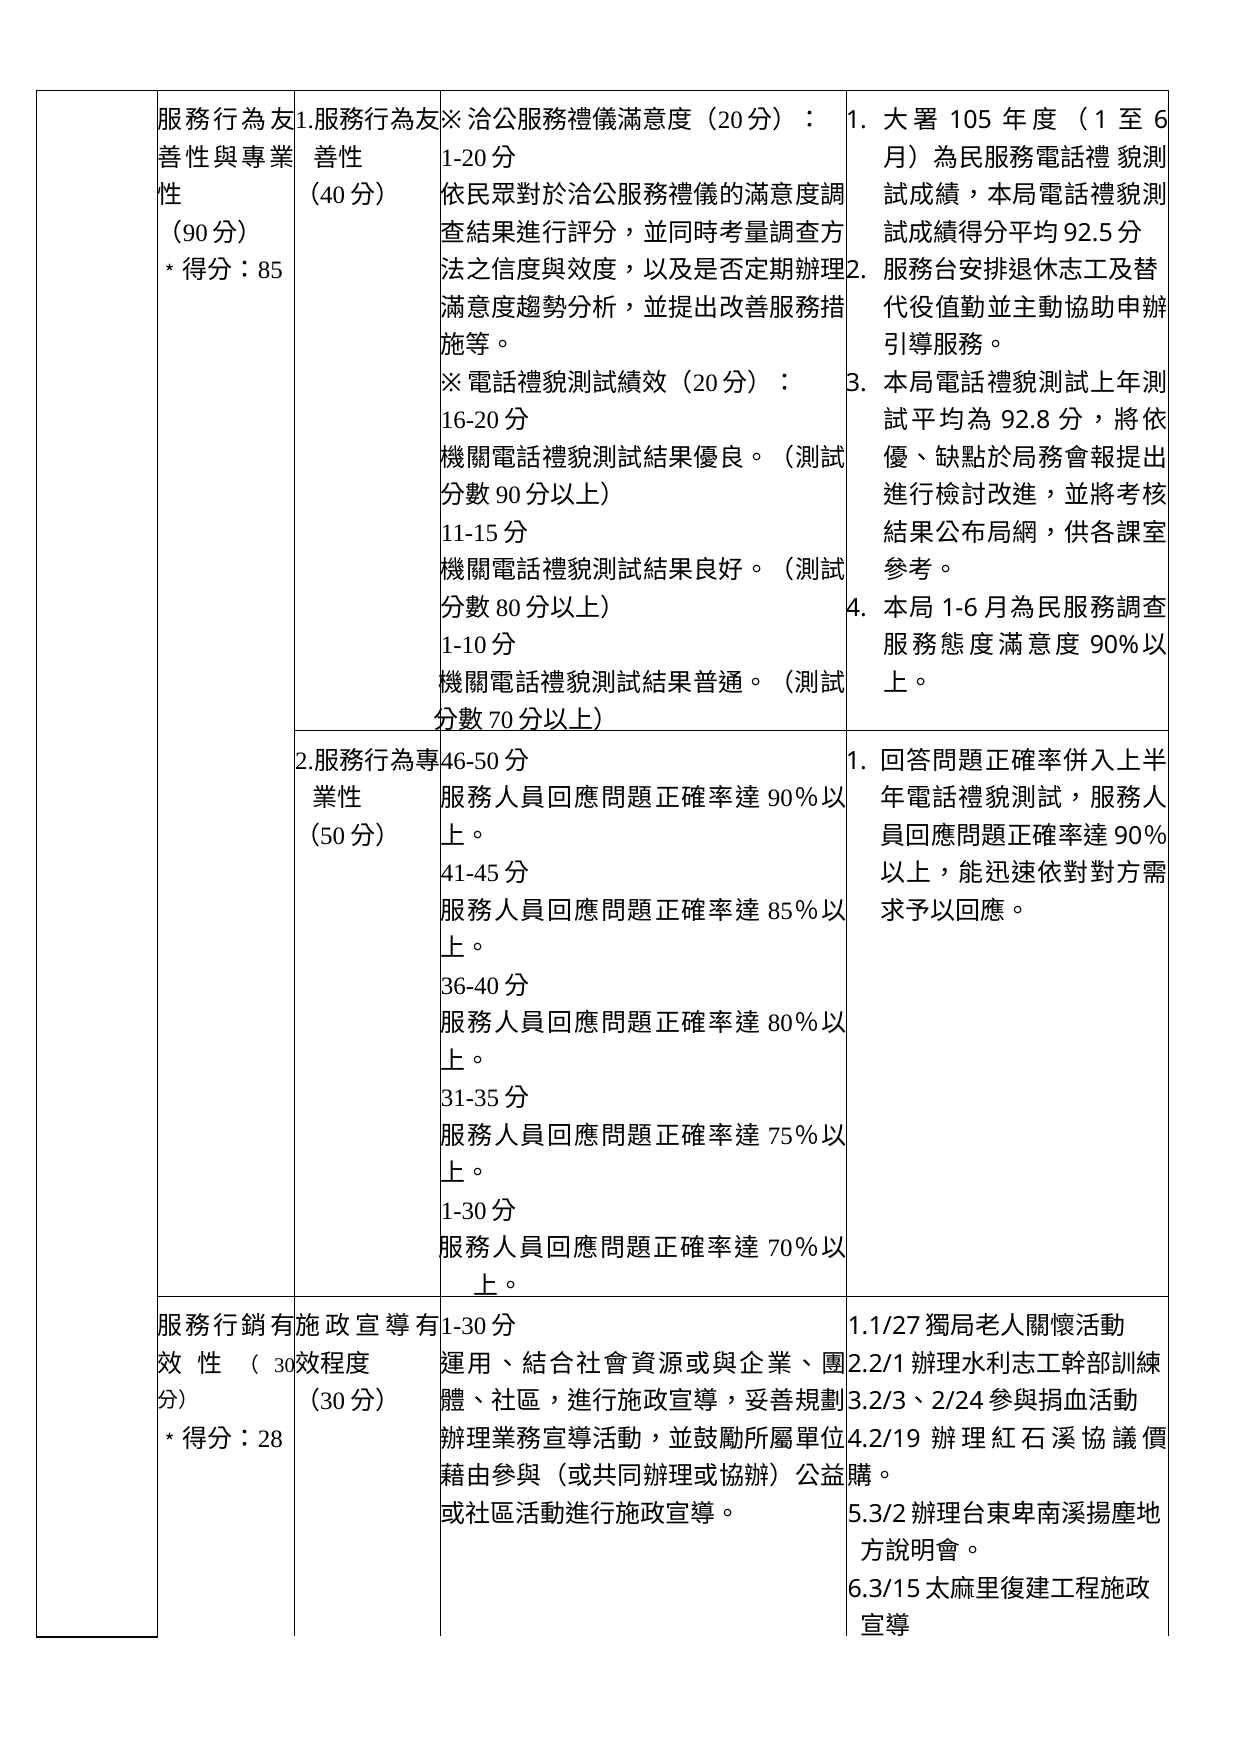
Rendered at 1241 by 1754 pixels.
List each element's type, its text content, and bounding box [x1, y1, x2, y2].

table_cell [37, 91, 157, 1636]
table_cell 大署105年度（1至6月）為民服務電話禮 貌測試成績，本局電話禮貌測試成績得分平均92.5分 服務台安排退休志工及替 代役值勤並主動協助申辦引導服務。 本局電話禮貌測試上年測試平均為92.8分，將依優、缺點於局務會報提出進行檢討改進，並將考核結果公布局網，供各課室參考。 本局1-6月為民服務調查服務態度滿意度90%以上。 [847, 91, 1168, 730]
table_cell 服務行銷有效性（30分） ﹡得分：28 [158, 1297, 294, 1636]
table_cell 施政宣導有效程度 （30分） [295, 1297, 440, 1636]
table_cell 服務行為友善性與專業性 （90分） ﹡得分：85 [158, 91, 294, 1296]
table_cell 1.服務行為友善性 （40分） [295, 91, 440, 730]
table_cell ※ 洽公服務禮儀滿意度（20分）： 1-20分 依民眾對於洽公服務禮儀的滿意度調查結果進行評分，並同時考量調查方法之信度與效度，以及是否定期辦理滿意度趨勢分析，並提出改善服務措施等。 ※ 電話禮貌測試績效（20分）： 16-20分 機關電話禮貌測試結果優良。（測試分數90分以上） 11-15分 機關電話禮貌測試結果良好。（測試分數80分以上） 1-10分 機關電話禮貌測試結果普通。（測試分數70分以上） [441, 91, 846, 730]
table_cell 1.1/27獨局老人關懷活動 2.2/1辦理水利志工幹部訓練 3.2/3、2/24參與捐血活動 4.2/19辦理紅石溪協議價購。 5.3/2辦理台東卑南溪揚塵地 方說明會。 6.3/15太麻里復建工程施政 宣導 [847, 1297, 1168, 1636]
table_cell 1-30分 運用、結合社會資源或與企業、團體、社區，進行施政宣導，妥善規劃辦理業務宣導活動，並鼓勵所屬單位藉由參與（或共同辦理或協辦）公益或社區活動進行施政宣導。 [441, 1297, 846, 1636]
table_cell 2.服務行為專業性 （50分） [295, 731, 440, 1296]
table_cell 1. 回答問題正確率併入上半年電話禮貌測試，服務人員回應問題正確率達90％以上，能迅速依對對方需求予以回應。 [847, 731, 1168, 1296]
table_cell 46-50分 服務人員回應問題正確率達90％以上。 41-45分 服務人員回應問題正確率達85％以上。 36-40分 服務人員回應問題正確率達80％以上。 31-35分 服務人員回應問題正確率達75％以上。 1-30分 服務人員回應問題正確率達70％以上。 [441, 731, 846, 1296]
